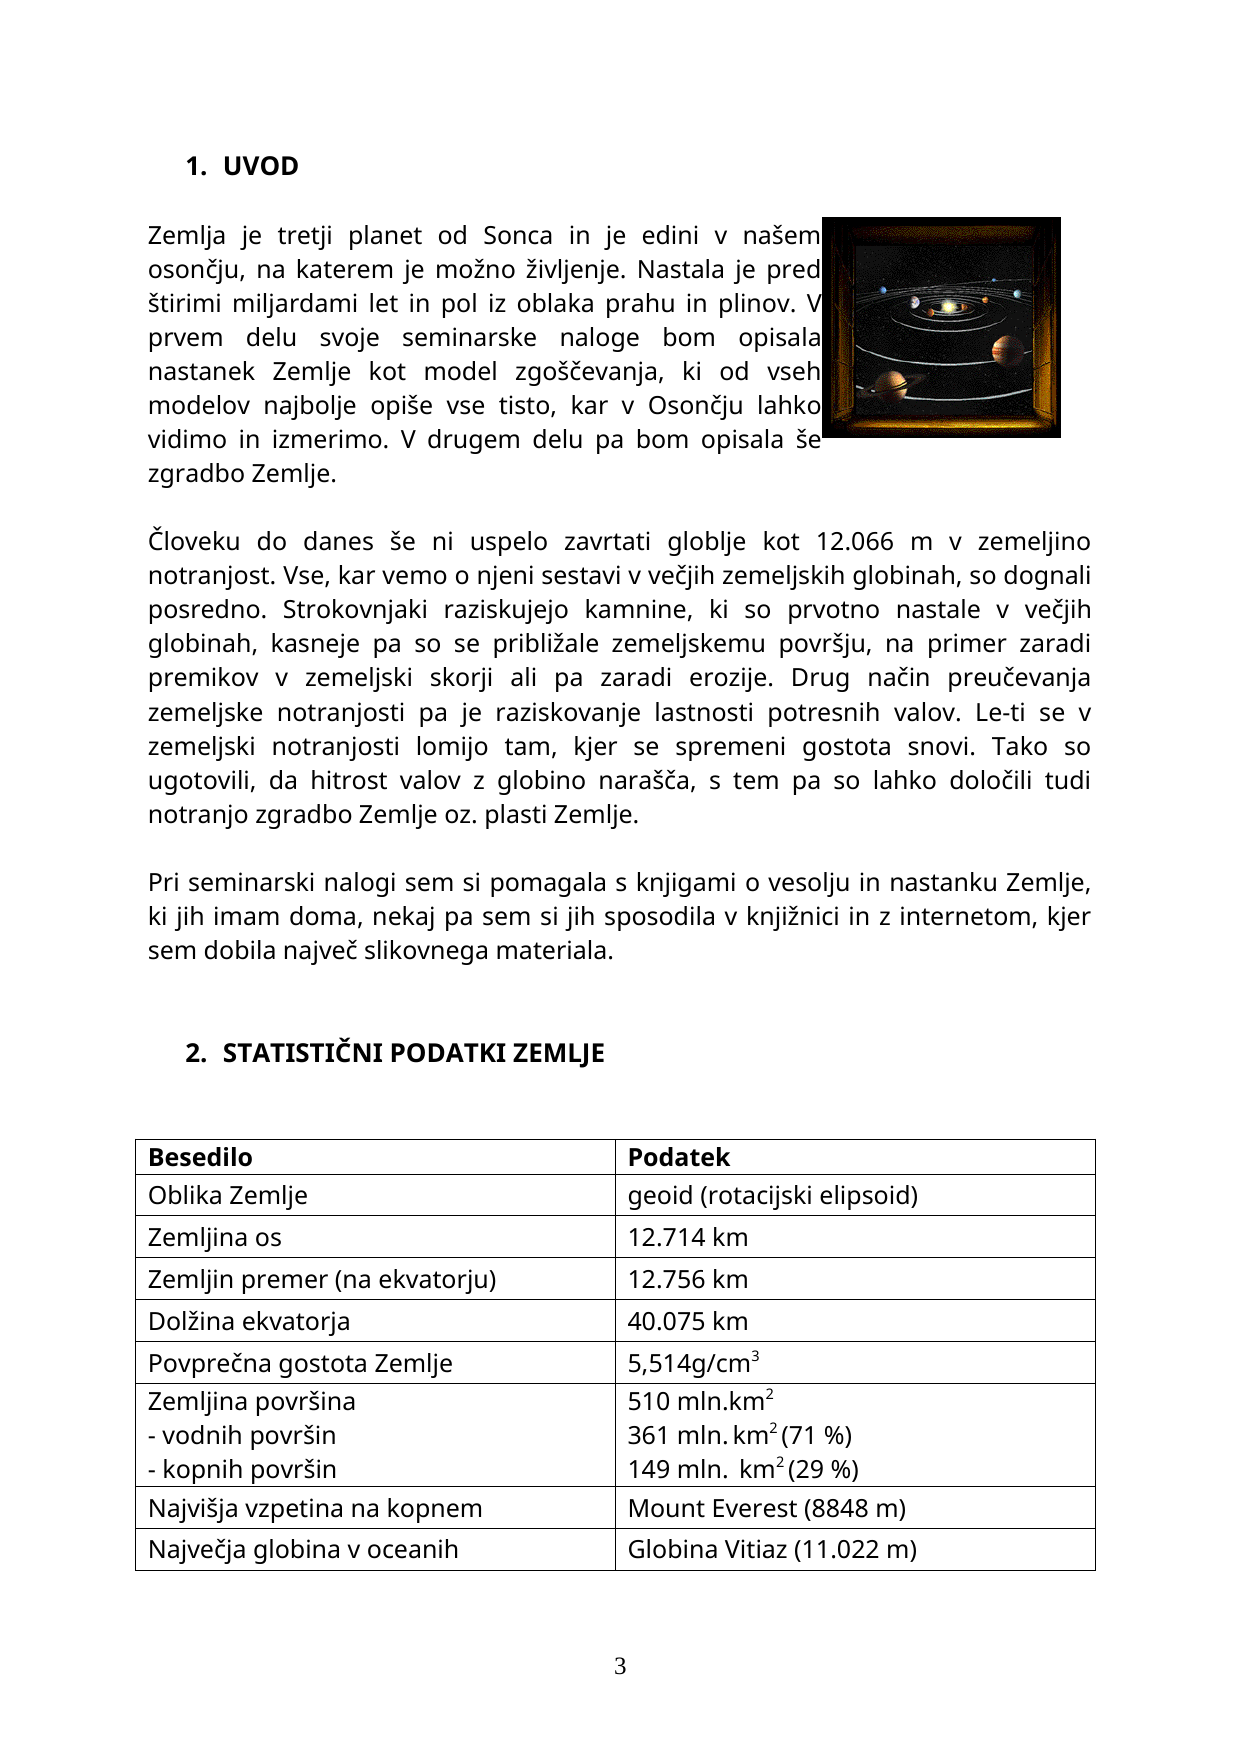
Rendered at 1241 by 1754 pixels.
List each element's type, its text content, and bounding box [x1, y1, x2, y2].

table_header Podatek [616, 1140, 1095, 1173]
picture [822, 217, 1061, 438]
table_cell Najvišja vzpetina na kopnem [136, 1487, 615, 1528]
list STATISTIČNI PODATKI ZEMLJE [185, 1035, 1093, 1070]
table_cell Zemljina površina - vodnih površin - kopnih površin [136, 1384, 615, 1486]
table_cell Zemljina os [136, 1216, 615, 1257]
table_cell Največja globina v oceanih [136, 1529, 615, 1570]
table_cell Globina Vitiaz (11.022 m) [616, 1529, 1095, 1570]
table_cell 510 mln.km2 361 mln. km2 (71 %) 149 mln. km2 (29 %) [616, 1384, 1095, 1486]
table_cell geoid (rotacijski elipsoid) [616, 1175, 1095, 1215]
text Pri seminarski nalogi sem si pomagala s knjigami o vesolju in nastanku Zemlje, ki jih imam doma, nekaj pa sem si jih sposodila v knjižnici in z internetom, kjer sem dobila največ slikovnega materiala. [148, 864, 1093, 967]
table_cell Povprečna gostota Zemlje [136, 1342, 615, 1383]
table_header Besedilo [136, 1140, 615, 1173]
table_cell Dolžina ekvatorja [136, 1300, 615, 1341]
table_cell 12.714 km [616, 1216, 1095, 1257]
text Zemlja je tretji planet od Sonca in je edini v našem osončju, na katerem je možno življenje. Nastala je pred štirimi miljardami let in pol iz oblaka prahu in plinov. V prvem delu svoje seminarske naloge bom opisala nastanek Zemlje kot model zgoščevanja, ki od vseh modelov najbolje opiše vse tisto, kar v Osončju lahko vidimo in izmerimo. V drugem delu pa bom opisala še zgradbo Zemlje. [148, 217, 1093, 490]
list UVOD [185, 148, 1093, 183]
table_cell Oblika Zemlje [136, 1175, 615, 1215]
table_cell 40.075 km [616, 1300, 1095, 1341]
table_cell Mount Everest (8848 m) [616, 1487, 1095, 1528]
table_cell 5,514g/cm3 [616, 1342, 1095, 1383]
table_cell Zemljin premer (na ekvatorju) [136, 1258, 615, 1299]
text Človeku do danes še ni uspelo zavrtati globlje kot 12.066 m v zemeljino notranjost. Vse, kar vemo o njeni sestavi v večjih zemeljskih globinah, so dognali posredno. Strokovnjaki raziskujejo kamnine, ki so prvotno nastale v večjih globinah, kasneje pa so se približale zemeljskemu površju, na primer zaradi premikov v zemeljski skorji ali pa zaradi erozije. Drug način preučevanja zemeljske notranjosti pa je raziskovanje lastnosti potresnih valov. Le-ti se v zemeljski notranjosti lomijo tam, kjer se spremeni gostota snovi. Tako so ugotovili, da hitrost valov z globino narašča, s tem pa so lahko določili tudi notranjo zgradbo Zemlje oz. plasti Zemlje. [148, 524, 1093, 830]
table_cell 12.756 km [616, 1258, 1095, 1299]
